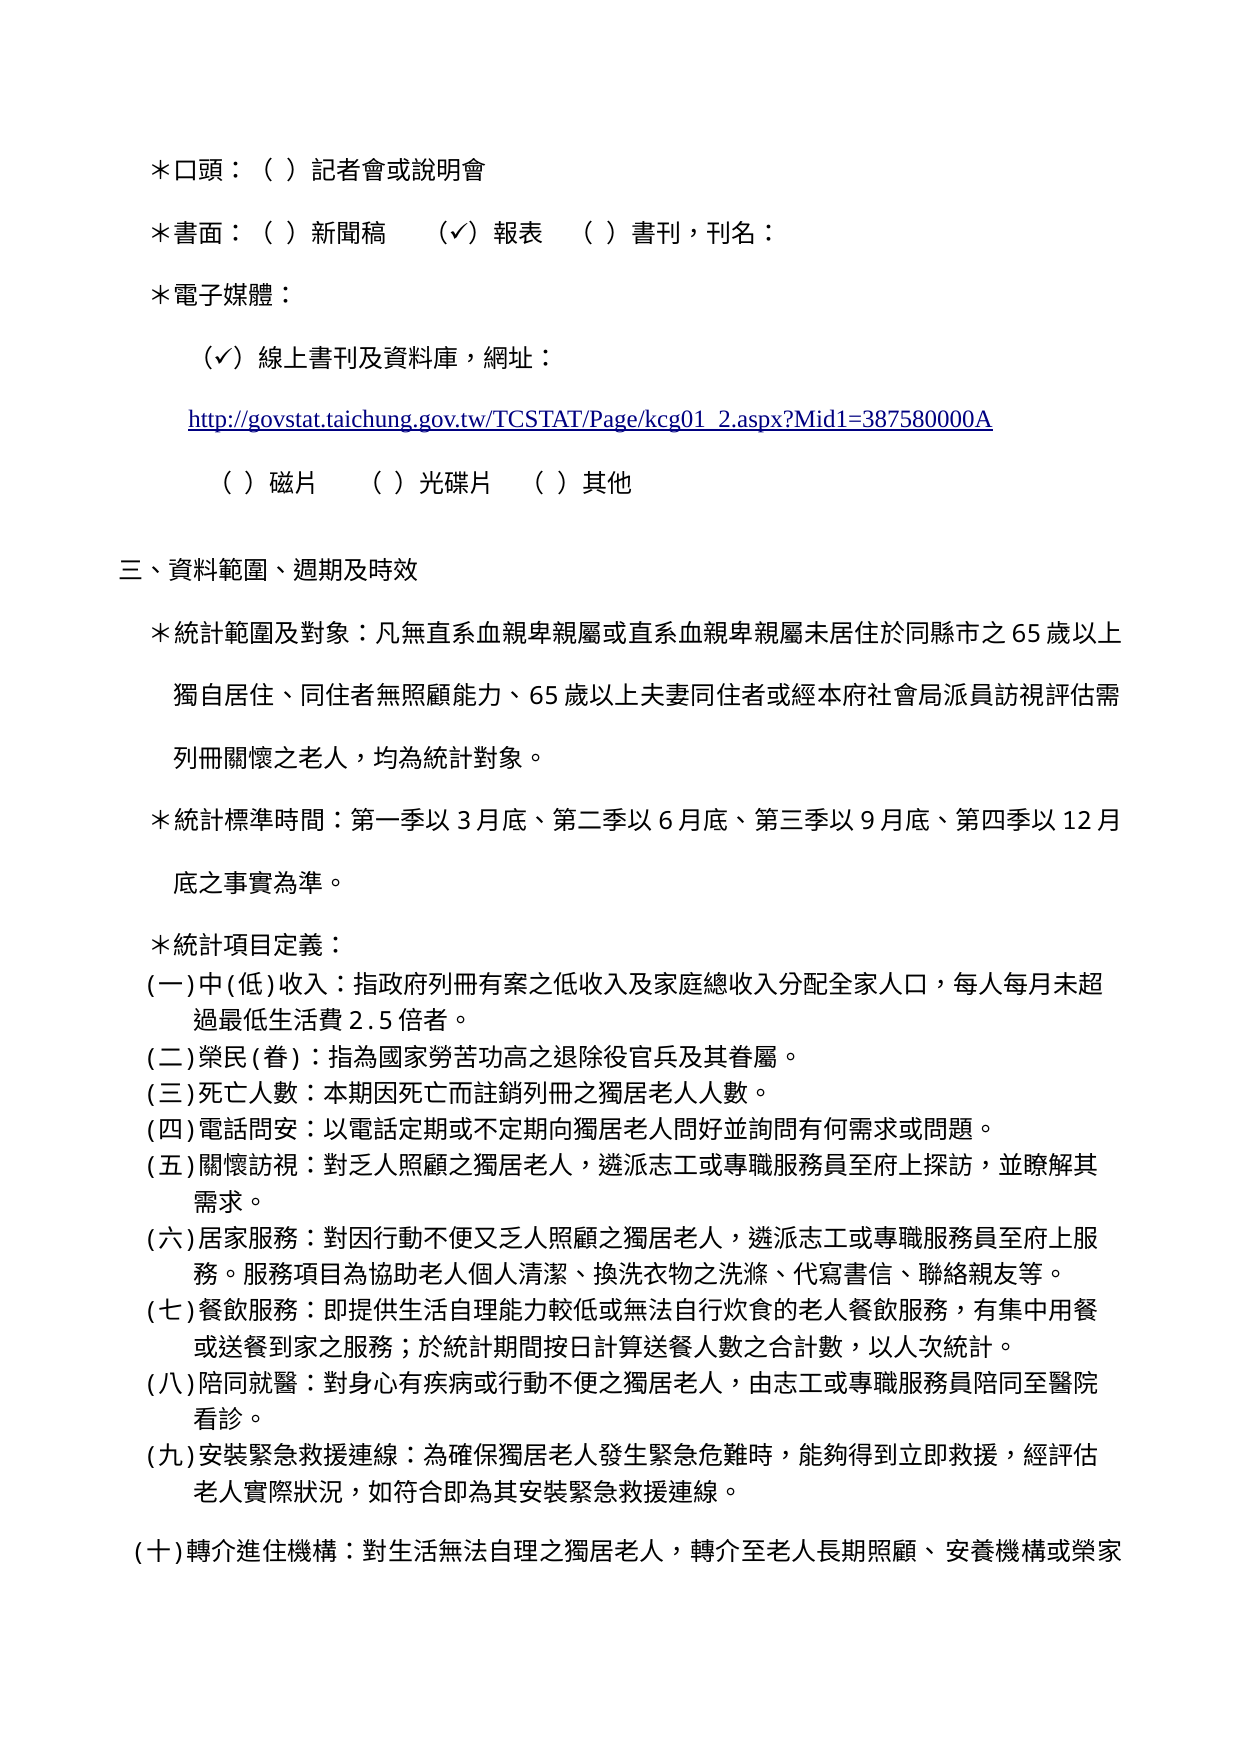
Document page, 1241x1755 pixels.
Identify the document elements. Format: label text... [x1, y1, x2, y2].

text ＊統計項目定義： [149, 902, 1122, 964]
text (七)餐飲服務：即提供生活自理能力較低或無法自行炊食的老人餐飲服務，有集中用餐或送餐到家之服務；於統計期間按日計算送餐人數之合計數，以人次統計。 [143, 1291, 1122, 1363]
text (一)中(低)收入：指政府列冊有案之低收入及家庭總收入分配全家人口，每人每月未超過最低生活費2.5倍者。 [143, 964, 1122, 1037]
text (八)陪同就醫：對身心有疾病或行動不便之獨居老人，由志工或專職服務員陪同至醫院看診。 [143, 1363, 1122, 1436]
text (三)死亡人數：本期因死亡而註銷列冊之獨居老人人數。 [143, 1073, 1122, 1109]
text (九)安裝緊急救援連線：為確保獨居老人發生緊急危難時，能夠得到立即救援，經評估老人實際狀況，如符合即為其安裝緊急救援連線。 [143, 1436, 1122, 1508]
text (四)電話問安：以電話定期或不定期向獨居老人問好並詢問有何需求或問題。 [143, 1109, 1122, 1146]
text ＊電子媒體： [149, 252, 1122, 314]
text ＊統計標準時間：第一季以3月底、第二季以6月底、第三季以9月底、第四季以12月底之事實為準。 [149, 777, 1122, 902]
text ＊書面：（ ）新聞稿 （P）報表 （ ）書刊，刊名： [149, 189, 1122, 252]
text ＊口頭：（ ）記者會或說明會 [149, 127, 1122, 189]
text （P）線上書刊及資料庫，網址： [188, 314, 1156, 377]
text (二)榮民(眷)：指為國家勞苦功高之退除役官兵及其眷屬。 [143, 1037, 1122, 1073]
text (十)轉介進住機構：對生活無法自理之獨居老人，轉介至老人長期照顧、安養機構或榮家 [131, 1508, 1122, 1571]
text ＊統計範圍及對象：凡無直系血親卑親屬或直系血親卑親屬未居住於同縣市之65歲以上獨自居住、同住者無照顧能力、65歲以上夫妻同住者或經本府社會局派員訪視評估需列冊關懷之老人，均為統計對象。 [149, 589, 1122, 777]
text (六)居家服務：對因行動不便又乏人照顧之獨居老人，遴派志工或專職服務員至府上服務。服務項目為協助老人個人清潔、換洗衣物之洗滌、代寫書信、聯絡親友等。 [143, 1218, 1122, 1291]
text 三、資料範圍、週期及時效 [118, 527, 1122, 589]
text （ ）磁片 （ ）光碟片 （ ）其他 [188, 439, 1156, 502]
text http://govstat.taichung.gov.tw/TCSTAT/Page/kcg01_2.aspx?Mid1=387580000A [188, 377, 1156, 439]
text (五)關懷訪視：對乏人照顧之獨居老人，遴派志工或專職服務員至府上探訪，並瞭解其需求。 [143, 1146, 1122, 1218]
